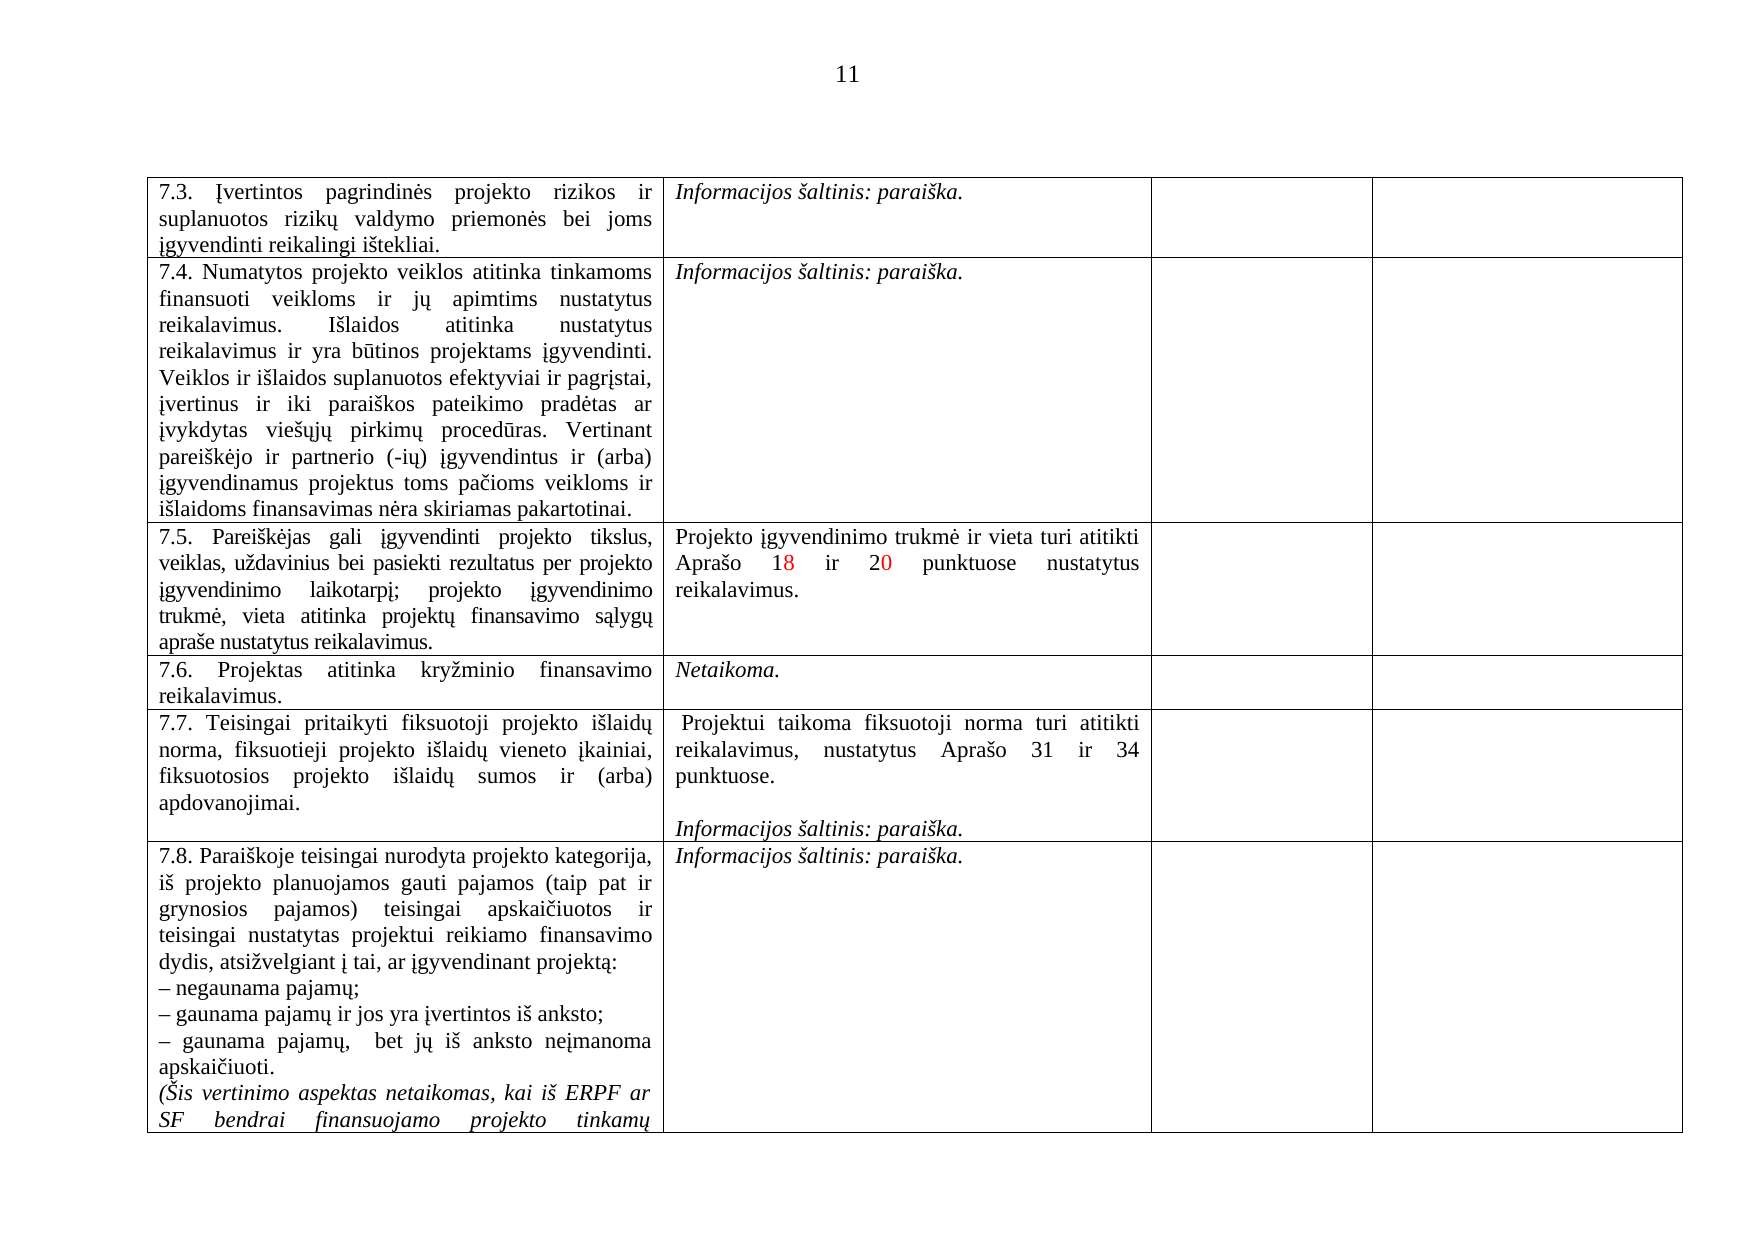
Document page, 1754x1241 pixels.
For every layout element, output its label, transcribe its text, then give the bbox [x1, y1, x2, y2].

table_cell [1373, 178, 1682, 257]
table_cell 7.3. Įvertintos pagrindinės projekto rizikos ir suplanuotos rizikų valdymo priemonės bei joms įgyvendinti reikalingi ištekliai. [148, 178, 663, 257]
table_cell [1373, 842, 1682, 1132]
table_cell Projektui taikoma fiksuotoji norma turi atitikti reikalavimus, nustatytus Aprašo 31 ir 34 punktuose. Informacijos šaltinis: paraiška. [664, 710, 1151, 841]
table_cell Informacijos šaltinis: paraiška. [664, 178, 1151, 257]
table_cell 7.7. Teisingai pritaikyti fiksuotoji projekto išlaidų norma, fiksuotieji projekto išlaidų vieneto įkainiai, fiksuotosios projekto išlaidų sumos ir (arba) apdovanojimai. [148, 710, 663, 841]
table_cell [1152, 710, 1372, 841]
table_cell Netaikoma. [664, 656, 1151, 708]
table_cell [1373, 523, 1682, 655]
table_cell [1373, 656, 1682, 708]
table_cell Projekto įgyvendinimo trukmė ir vieta turi atitikti Aprašo 18 ir 20 punktuose nustatytus reikalavimus. [664, 523, 1151, 655]
table_cell [1152, 178, 1372, 257]
table_cell Informacijos šaltinis: paraiška. [664, 842, 1151, 1132]
table_cell [1373, 710, 1682, 841]
table_cell 7.5. Pareiškėjas gali įgyvendinti projekto tikslus, veiklas, uždavinius bei pasiekti rezultatus per projekto įgyvendinimo laikotarpį; projekto įgyvendinimo trukmė, vieta atitinka projektų finansavimo sąlygų apraše nustatytus reikalavimus. [148, 523, 663, 655]
table_cell [1152, 842, 1372, 1132]
table_cell [1152, 656, 1372, 708]
table_cell [1152, 523, 1372, 655]
table_cell [1152, 258, 1372, 522]
table_cell 7.6. Projektas atitinka kryžminio finansavimo reikalavimus. [148, 656, 663, 708]
table_cell 7.4. Numatytos projekto veiklos atitinka tinkamoms finansuoti veikloms ir jų apimtims nustatytus reikalavimus. Išlaidos atitinka nustatytus reikalavimus ir yra būtinos projektams įgyvendinti. Veiklos ir išlaidos suplanuotos efektyviai ir pagrįstai, įvertinus ir iki paraiškos pateikimo pradėtas ar įvykdytas viešųjų pirkimų procedūras. Vertinant pareiškėjo ir partnerio (-ių) įgyvendintus ir (arba) įgyvendinamus projektus toms pačioms veikloms ir išlaidoms finansavimas nėra skiriamas pakartotinai. [148, 258, 663, 522]
table_cell Informacijos šaltinis: paraiška. [664, 258, 1151, 522]
table_cell 7.8. Paraiškoje teisingai nurodyta projekto kategorija, iš projekto planuojamos gauti pajamos (taip pat ir grynosios pajamos) teisingai apskaičiuotos ir teisingai nustatytas projektui reikiamo finansavimo dydis, atsižvelgiant į tai, ar įgyvendinant projektą: – negaunama pajamų; – gaunama pajamų ir jos yra įvertintos iš anksto; – gaunama pajamų, bet jų iš anksto neįmanoma apskaičiuoti. (Šis vertinimo aspektas netaikomas, kai iš ERPF ar SF bendrai finansuojamo projekto tinkamų [148, 842, 663, 1132]
table_cell [1373, 258, 1682, 522]
